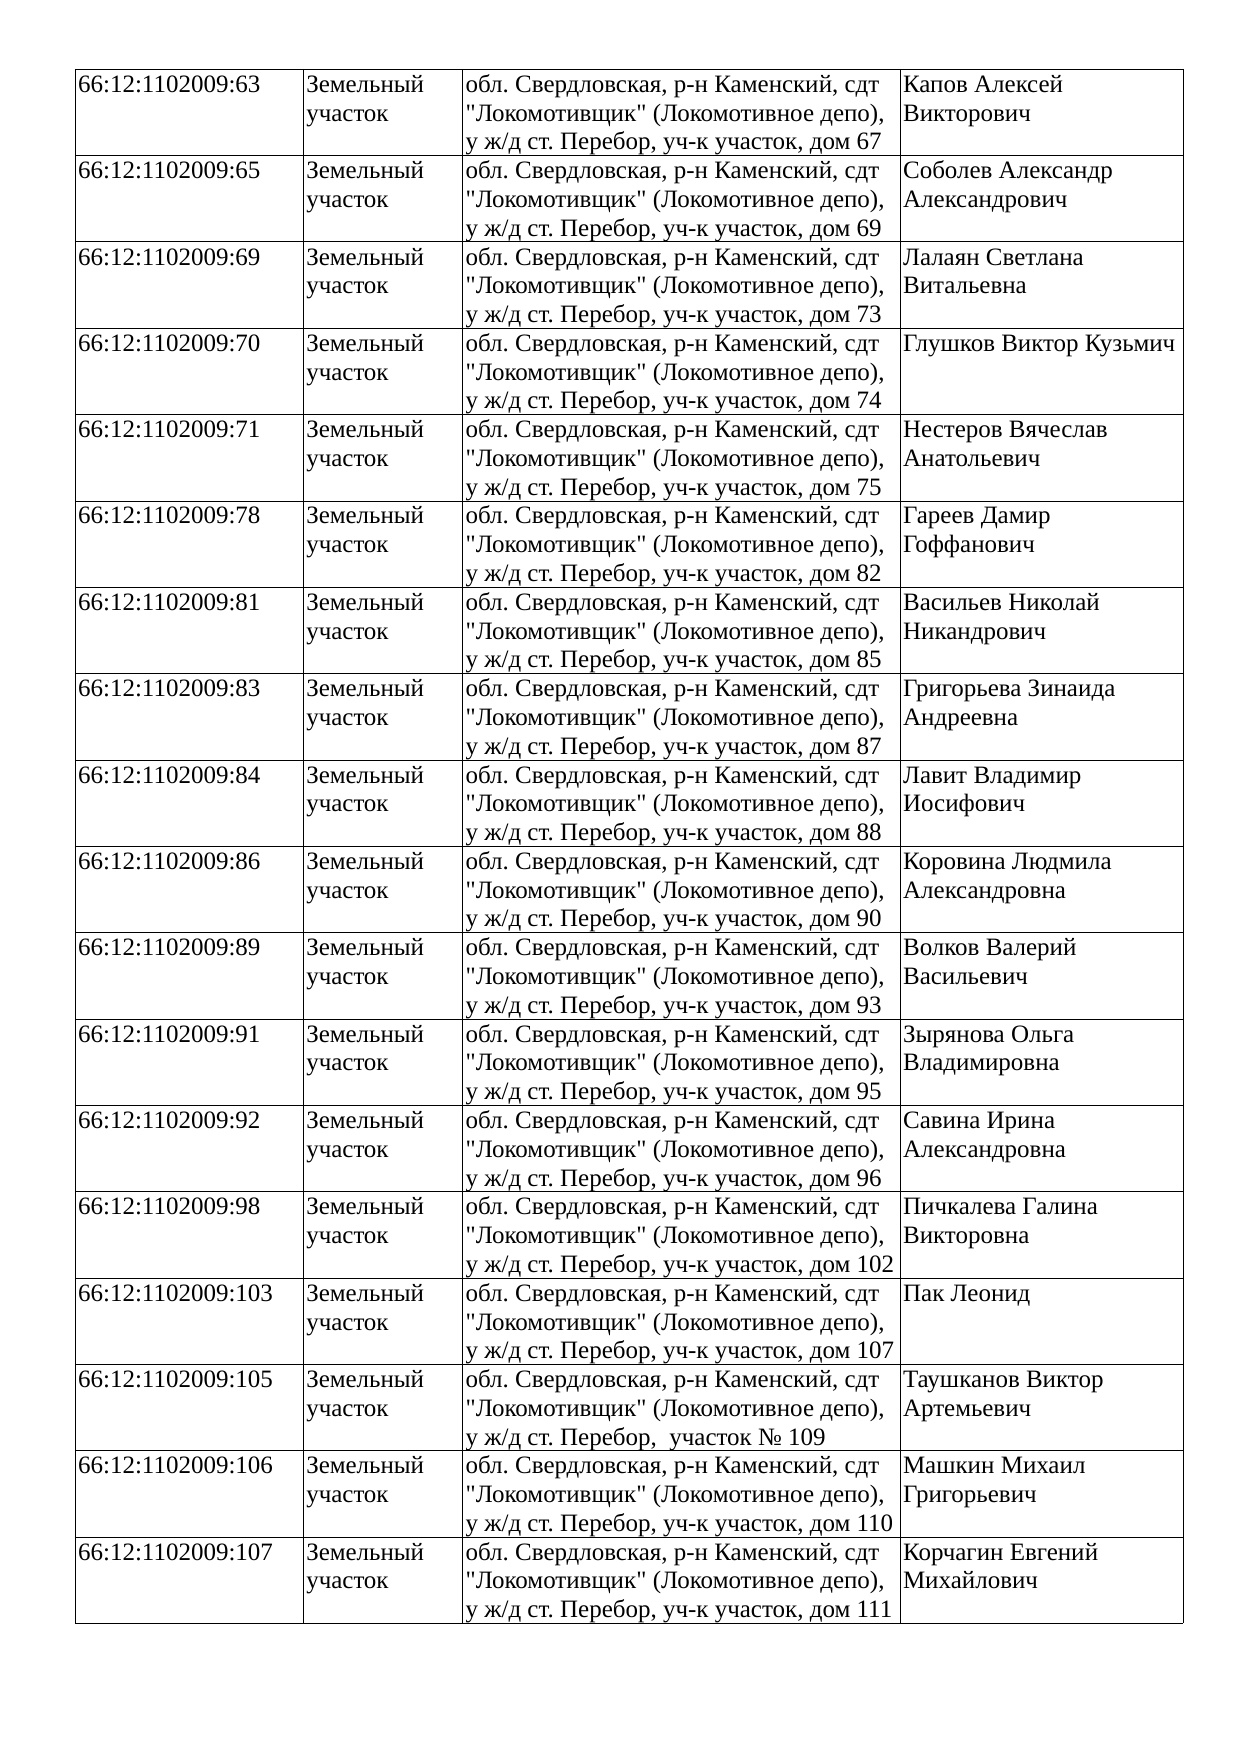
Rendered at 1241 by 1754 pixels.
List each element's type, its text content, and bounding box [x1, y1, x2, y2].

table_cell Глушков Виктор Кузьмич [901, 329, 1183, 414]
table_cell 66:12:1102009:103 [76, 1279, 303, 1364]
table_cell 66:12:1102009:78 [76, 502, 303, 587]
table_cell 66:12:1102009:105 [76, 1365, 303, 1450]
table_cell обл. Свердловская, р-н Каменский, сдт "Локомотивщик" (Локомотивное депо), у ж/д ст. Перебор, уч-к участок, дом 93 [463, 933, 900, 1019]
table_cell Земельный участок [304, 329, 462, 414]
table_cell 66:12:1102009:70 [76, 329, 303, 414]
table_cell Земельный участок [304, 415, 462, 501]
table_cell 66:12:1102009:106 [76, 1451, 303, 1537]
table_cell Земельный участок [304, 70, 462, 155]
table_cell Земельный участок [304, 761, 462, 846]
table_cell Григорьева Зинаида Андреевна [901, 674, 1183, 759]
table_cell Земельный участок [304, 1365, 462, 1450]
table_cell обл. Свердловская, р-н Каменский, сдт "Локомотивщик" (Локомотивное депо), у ж/д ст. Перебор, уч-к участок, дом 111 [463, 1538, 900, 1623]
table_cell Земельный участок [304, 502, 462, 587]
table_cell 66:12:1102009:65 [76, 156, 303, 241]
table_cell обл. Свердловская, р-н Каменский, сдт "Локомотивщик" (Локомотивное депо), у ж/д ст. Перебор, участок № 109 [463, 1365, 900, 1450]
table_cell Зырянова Ольга Владимировна [901, 1020, 1183, 1105]
table_cell Земельный участок [304, 588, 462, 673]
table_cell 66:12:1102009:71 [76, 415, 303, 501]
table_cell 66:12:1102009:69 [76, 242, 303, 328]
table_cell обл. Свердловская, р-н Каменский, сдт "Локомотивщик" (Локомотивное депо), у ж/д ст. Перебор, уч-к участок, дом 88 [463, 761, 900, 846]
table_cell 66:12:1102009:92 [76, 1106, 303, 1191]
table_cell обл. Свердловская, р-н Каменский, сдт "Локомотивщик" (Локомотивное депо), у ж/д ст. Перебор, уч-к участок, дом 107 [463, 1279, 900, 1364]
table_cell обл. Свердловская, р-н Каменский, сдт "Локомотивщик" (Локомотивное депо), у ж/д ст. Перебор, уч-к участок, дом 73 [463, 242, 900, 328]
table_cell 66:12:1102009:107 [76, 1538, 303, 1623]
table_cell обл. Свердловская, р-н Каменский, сдт "Локомотивщик" (Локомотивное депо), у ж/д ст. Перебор, уч-к участок, дом 82 [463, 502, 900, 587]
table_cell 66:12:1102009:83 [76, 674, 303, 759]
table_cell 66:12:1102009:63 [76, 70, 303, 155]
table_cell обл. Свердловская, р-н Каменский, сдт "Локомотивщик" (Локомотивное депо), у ж/д ст. Перебор, уч-к участок, дом 69 [463, 156, 900, 241]
table_cell обл. Свердловская, р-н Каменский, сдт "Локомотивщик" (Локомотивное депо), у ж/д ст. Перебор, уч-к участок, дом 75 [463, 415, 900, 501]
table_cell обл. Свердловская, р-н Каменский, сдт "Локомотивщик" (Локомотивное депо), у ж/д ст. Перебор, уч-к участок, дом 95 [463, 1020, 900, 1105]
table_cell Гареев Дамир Гоффанович [901, 502, 1183, 587]
table_cell Нестеров Вячеслав Анатольевич [901, 415, 1183, 501]
table_cell Капов Алексей Викторович [901, 70, 1183, 155]
table_cell обл. Свердловская, р-н Каменский, сдт "Локомотивщик" (Локомотивное депо), у ж/д ст. Перебор, уч-к участок, дом 85 [463, 588, 900, 673]
table_cell Земельный участок [304, 933, 462, 1019]
table_cell Лавит Владимир Иосифович [901, 761, 1183, 846]
table_cell Соболев Александр Александрович [901, 156, 1183, 241]
table_cell 66:12:1102009:89 [76, 933, 303, 1019]
table_cell Васильев Николай Никандрович [901, 588, 1183, 673]
table_cell обл. Свердловская, р-н Каменский, сдт "Локомотивщик" (Локомотивное депо), у ж/д ст. Перебор, уч-к участок, дом 102 [463, 1192, 900, 1278]
table_cell Волков Валерий Васильевич [901, 933, 1183, 1019]
table_cell Таушканов Виктор Артемьевич [901, 1365, 1183, 1450]
table_cell Савина Ирина Александровна [901, 1106, 1183, 1191]
table_cell Машкин Михаил Григорьевич [901, 1451, 1183, 1537]
table_cell Земельный участок [304, 1279, 462, 1364]
table_cell обл. Свердловская, р-н Каменский, сдт "Локомотивщик" (Локомотивное депо), у ж/д ст. Перебор, уч-к участок, дом 74 [463, 329, 900, 414]
table_cell обл. Свердловская, р-н Каменский, сдт "Локомотивщик" (Локомотивное депо), у ж/д ст. Перебор, уч-к участок, дом 110 [463, 1451, 900, 1537]
table_cell 66:12:1102009:84 [76, 761, 303, 846]
table_cell Коровина Людмила Александровна [901, 847, 1183, 932]
table_cell Земельный участок [304, 1106, 462, 1191]
table_cell 66:12:1102009:86 [76, 847, 303, 932]
table_cell Корчагин Евгений Михайлович [901, 1538, 1183, 1623]
table_cell 66:12:1102009:98 [76, 1192, 303, 1278]
table_cell Земельный участок [304, 674, 462, 759]
table_cell Земельный участок [304, 242, 462, 328]
table_cell обл. Свердловская, р-н Каменский, сдт "Локомотивщик" (Локомотивное депо), у ж/д ст. Перебор, уч-к участок, дом 90 [463, 847, 900, 932]
table_cell 66:12:1102009:91 [76, 1020, 303, 1105]
table_cell Земельный участок [304, 1192, 462, 1278]
table_cell 66:12:1102009:81 [76, 588, 303, 673]
table_cell Земельный участок [304, 1451, 462, 1537]
table_cell обл. Свердловская, р-н Каменский, сдт "Локомотивщик" (Локомотивное депо), у ж/д ст. Перебор, уч-к участок, дом 87 [463, 674, 900, 759]
table_cell Земельный участок [304, 847, 462, 932]
table_cell Пичкалева Галина Викторовна [901, 1192, 1183, 1278]
table_cell Пак Леонид [901, 1279, 1183, 1364]
table_cell Лалаян Светлана Витальевна [901, 242, 1183, 328]
table_cell Земельный участок [304, 1538, 462, 1623]
table_cell обл. Свердловская, р-н Каменский, сдт "Локомотивщик" (Локомотивное депо), у ж/д ст. Перебор, уч-к участок, дом 96 [463, 1106, 900, 1191]
table_cell обл. Свердловская, р-н Каменский, сдт "Локомотивщик" (Локомотивное депо), у ж/д ст. Перебор, уч-к участок, дом 67 [463, 70, 900, 155]
table_cell Земельный участок [304, 156, 462, 241]
table_cell Земельный участок [304, 1020, 462, 1105]
